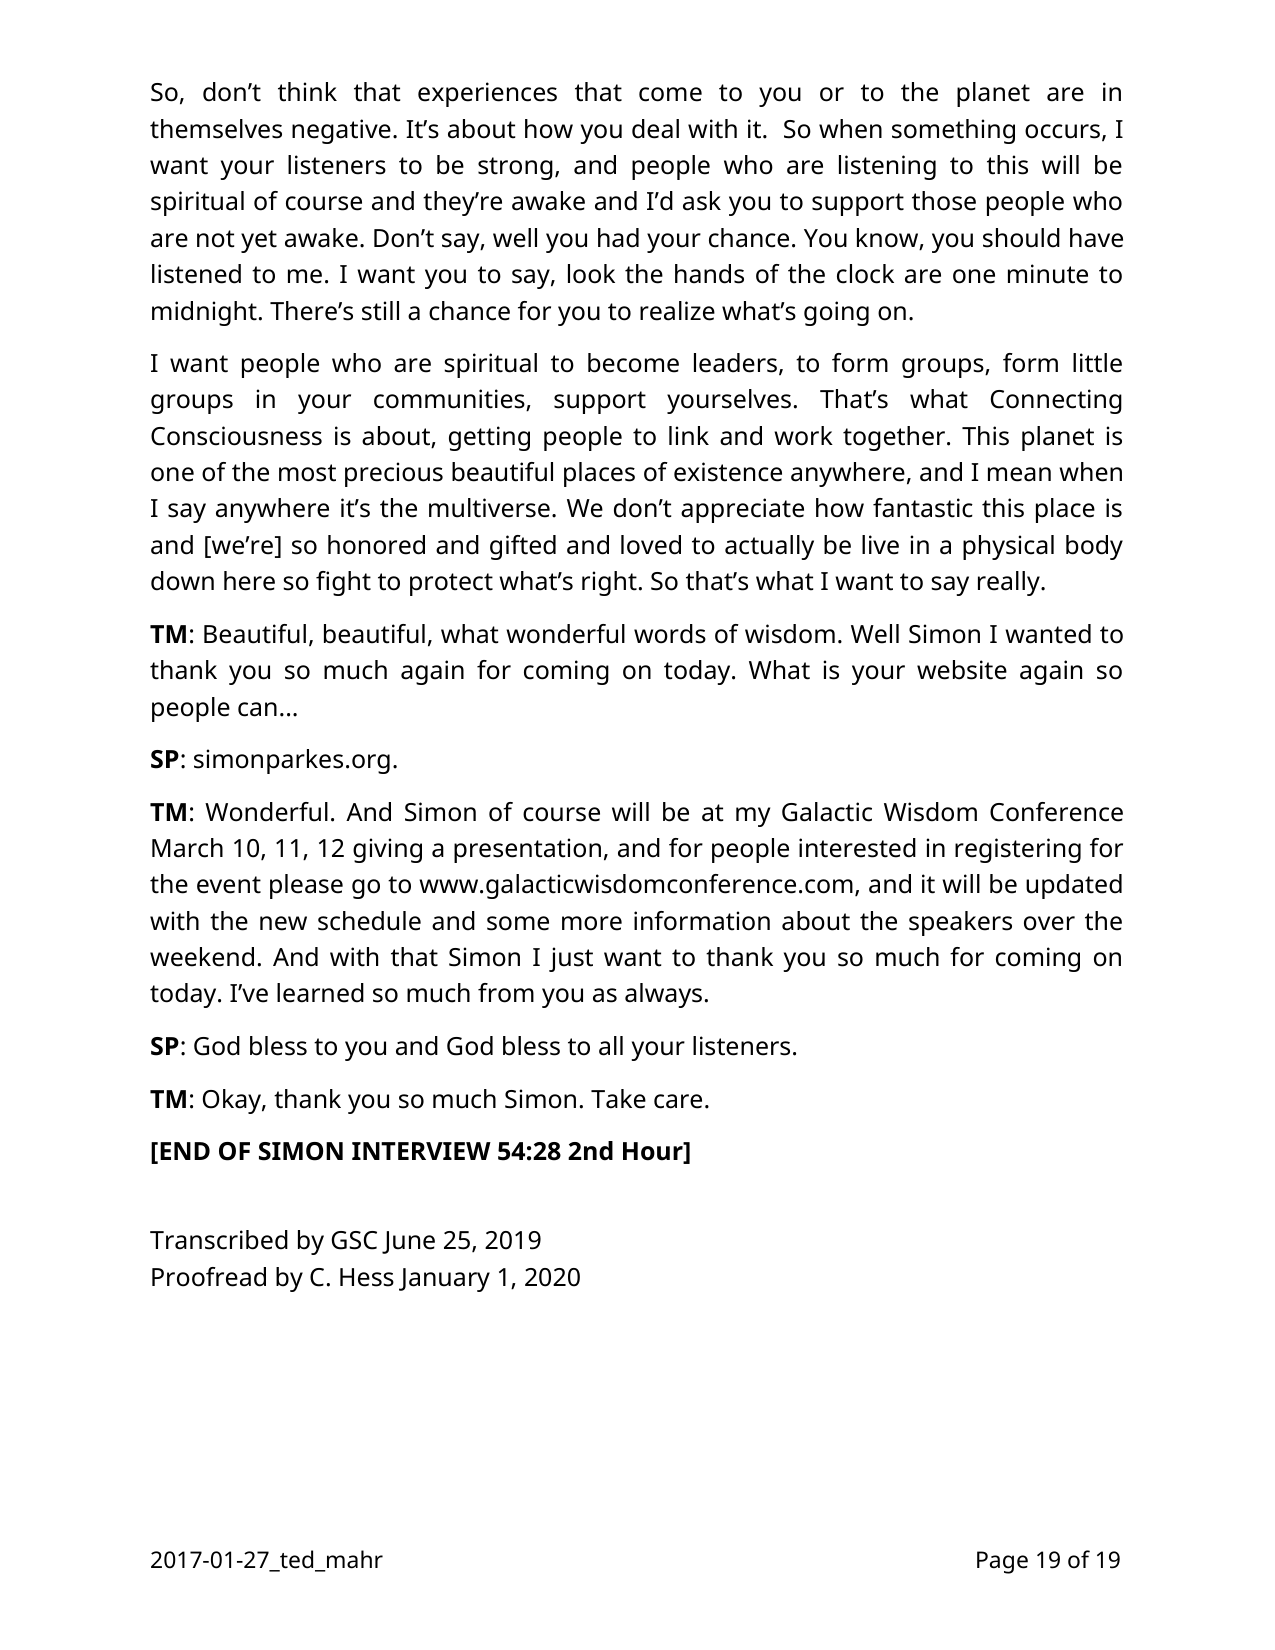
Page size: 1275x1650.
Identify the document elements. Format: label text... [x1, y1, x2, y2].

text So, don’t think that experiences that come to you or to the planet are in themselves negative. It’s about how you deal with it. So when something occurs, I want your listeners to be strong, and people who are listening to this will be spiritual of course and they’re awake and I’d ask you to support those people who are not yet awake. Don’t say, well you had your chance. You know, you should have listened to me. I want you to say, look the hands of the clock are one minute to midnight. There’s still a chance for you to realize what’s going on. [150, 75, 1125, 327]
text Transcribed by GSC June 25, 2019 [150, 1223, 1125, 1257]
text SP: simonparkes.org. [150, 742, 1125, 776]
text TM: Okay, thank you so much Simon. Take care. [150, 1081, 1125, 1115]
text [END OF SIMON INTERVIEW 54:28 2nd Hour] [150, 1134, 1125, 1168]
text I want people who are spiritual to become leaders, to form groups, form little groups in your communities, support yourselves. That’s what Connecting Consciousness is about, getting people to link and work together. This planet is one of the most precious beautiful places of existence anywhere, and I mean when I say anywhere it’s the multiverse. We don’t appreciate how fantastic this place is and [we’re] so honored and gifted and loved to actually be live in a physical body down here so fight to protect what’s right. So that’s what I want to say really. [150, 346, 1125, 598]
text TM: Beautiful, beautiful, what wonderful words of wisdom. Well Simon I wanted to thank you so much again for coming on today. What is your website again so people can... [150, 616, 1125, 723]
text SP: God bless to you and God bless to all your listeners. [150, 1029, 1125, 1063]
text Proofread by C. Hess January 1, 2020 [150, 1259, 1125, 1293]
text TM: Wonderful. And Simon of course will be at my Galactic Wisdom Conference March 10, 11, 12 giving a presentation, and for people interested in registering for the event please go to www.galacticwisdomconference.com, and it will be updated with the new schedule and some more information about the speakers over the weekend. And with that Simon I just want to thank you so much for coming on today. I’ve learned so much from you as always. [150, 794, 1125, 1010]
